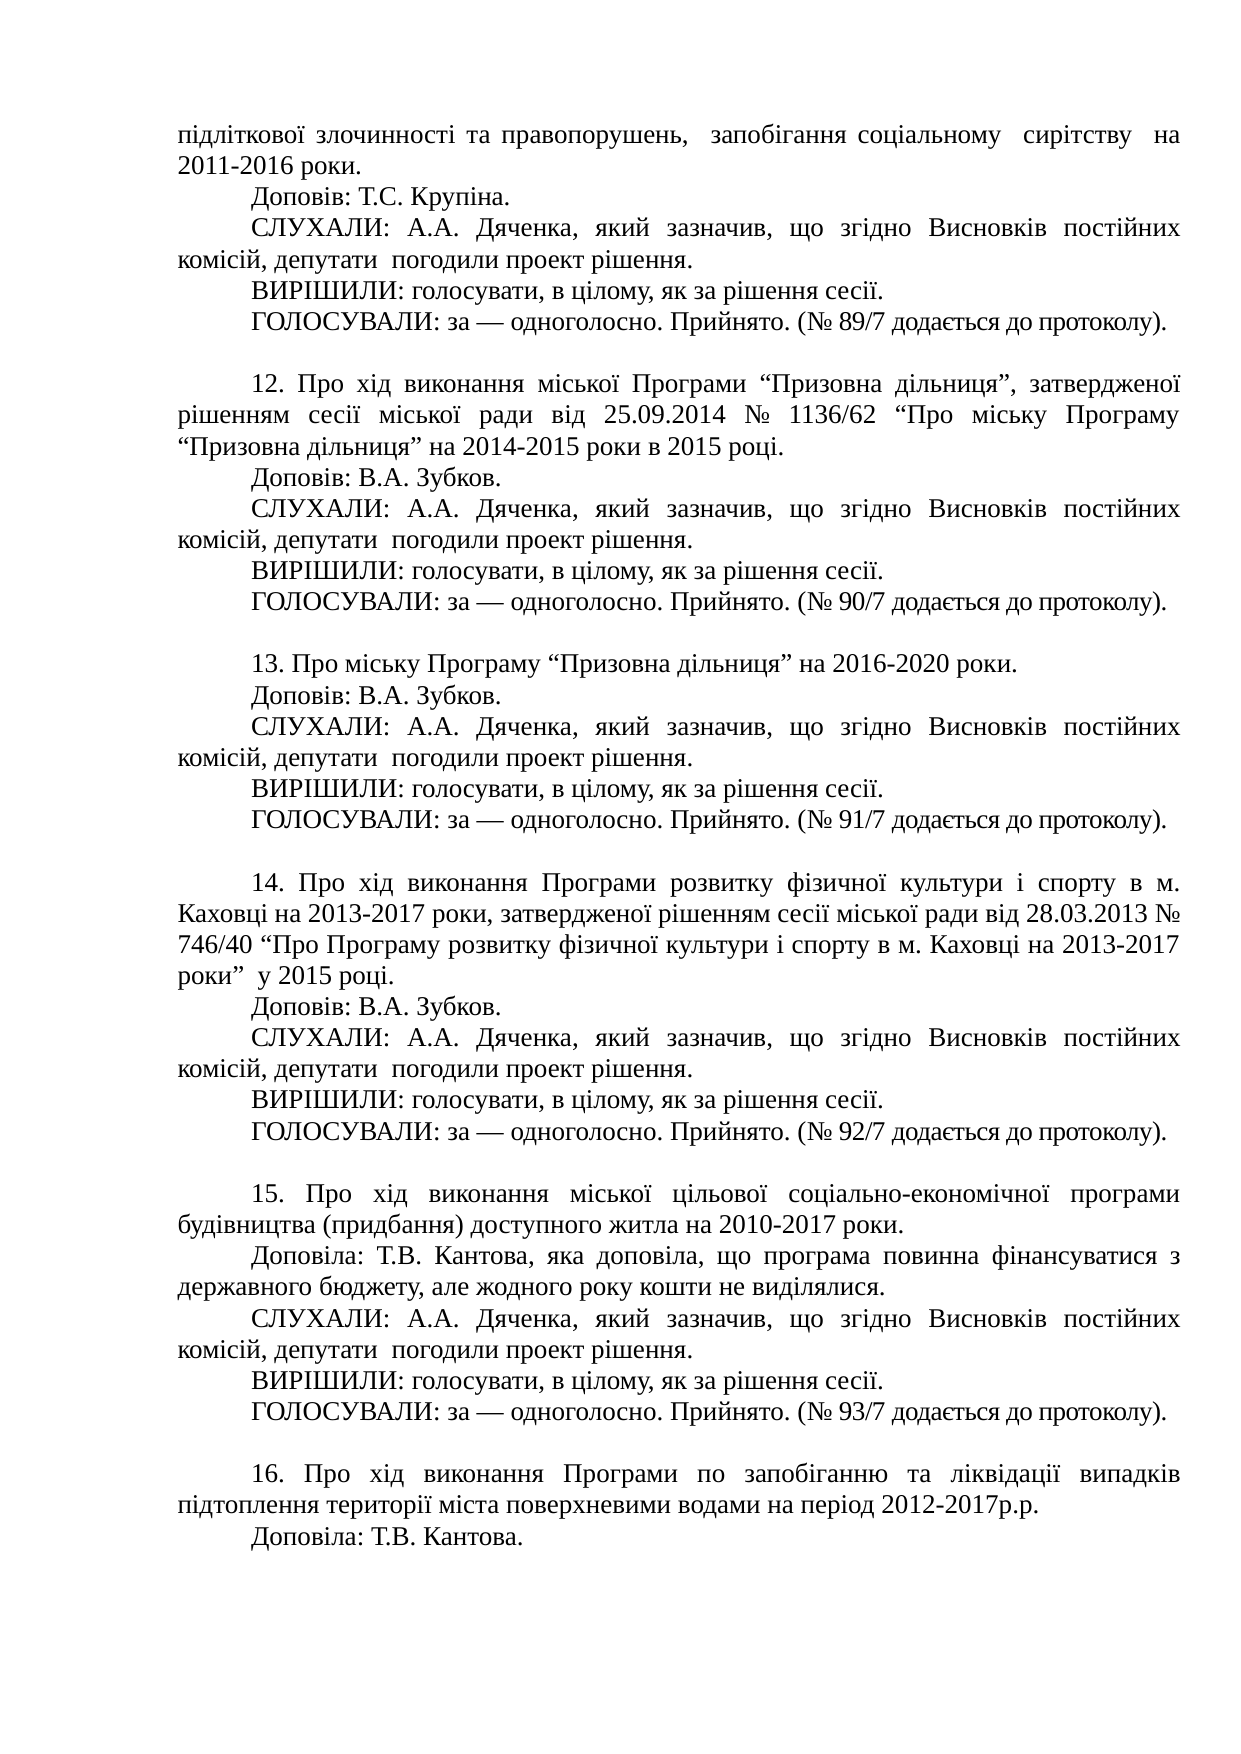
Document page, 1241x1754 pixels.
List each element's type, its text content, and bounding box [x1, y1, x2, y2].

text Доповів: В.А. Зубков. [177, 461, 1181, 492]
text ГОЛОСУВАЛИ: за — одноголосно. Прийнято. (№ 93/7 додається до протоколу). [177, 1395, 1181, 1426]
text Доповів: Т.С. Крупіна. [177, 180, 1181, 212]
text 13. Про міську Програму “Призовна дільниця” на 2016-2020 роки. [177, 648, 1181, 679]
text 15. Про хід виконання міської цільової соціально-економічної програми будівництва (придбання) доступного житла на 2010-2017 роки. [177, 1177, 1181, 1239]
text Доповіла: Т.В. Кантова. [177, 1520, 1181, 1551]
text ВИРІШИЛИ: голосувати, в цілому, як за рішення сесії. [177, 1364, 1181, 1395]
text Доповів: В.А. Зубков. [177, 679, 1181, 710]
text 16. Про хід виконання Програми по запобіганню та ліквідації випадків підтоплення території міста поверхневими водами на період 2012-2017р.р. [177, 1457, 1181, 1520]
text ВИРІШИЛИ: голосувати, в цілому, як за рішення сесії. [177, 1084, 1181, 1115]
text 14. Про хід виконання Програми розвитку фізичної культури і спорту в м. Каховці на 2013-2017 роки, затвердженої рішенням сесії міської ради від 28.03.2013 № 746/40 “Про Програму розвитку фізичної культури і спорту в м. Каховці на 2013-2017 роки” у 2015 році. [177, 866, 1181, 990]
text ГОЛОСУВАЛИ: за — одноголосно. Прийнято. (№ 90/7 додається до протоколу). [177, 585, 1181, 616]
text ВИРІШИЛИ: голосувати, в цілому, як за рішення сесії. [177, 554, 1181, 585]
text підліткової злочинності та правопорушень, запобігання соціальному сирітству на 2011-2016 роки. [177, 118, 1181, 180]
text 12. Про хід виконання міської Програми “Призовна дільниця”, затвердженої рішенням сесії міської ради від 25.09.2014 № 1136/62 “Про міську Програму “Призовна дільниця” на 2014-2015 роки в 2015 році. [177, 367, 1181, 461]
text ГОЛОСУВАЛИ: за — одноголосно. Прийнято. (№ 91/7 додається до протоколу). [177, 803, 1181, 834]
text ГОЛОСУВАЛИ: за — одноголосно. Прийнято. (№ 89/7 додається до протоколу). [177, 305, 1181, 336]
text ВИРІШИЛИ: голосувати, в цілому, як за рішення сесії. [177, 772, 1181, 803]
text СЛУХАЛИ: А.А. Дяченка, який зазначив, що згідно Висновків постійних комісій, депутати погодили проект рішення. [177, 710, 1181, 772]
text Доповіла: Т.В. Кантова, яка доповіла, що програма повинна фінансуватися з державного бюджету, але жодного року кошти не виділялися. [177, 1239, 1181, 1302]
text СЛУХАЛИ: А.А. Дяченка, який зазначив, що згідно Висновків постійних комісій, депутати погодили проект рішення. [177, 212, 1181, 274]
text ГОЛОСУВАЛИ: за — одноголосно. Прийнято. (№ 92/7 додається до протоколу). [177, 1115, 1181, 1146]
text ВИРІШИЛИ: голосувати, в цілому, як за рішення сесії. [177, 274, 1181, 305]
text Доповів: В.А. Зубков. [177, 990, 1181, 1021]
text СЛУХАЛИ: А.А. Дяченка, який зазначив, що згідно Висновків постійних комісій, депутати погодили проект рішення. [177, 492, 1181, 554]
text СЛУХАЛИ: А.А. Дяченка, який зазначив, що згідно Висновків постійних комісій, депутати погодили проект рішення. [177, 1302, 1181, 1364]
text СЛУХАЛИ: А.А. Дяченка, який зазначив, що згідно Висновків постійних комісій, депутати погодили проект рішення. [177, 1021, 1181, 1084]
